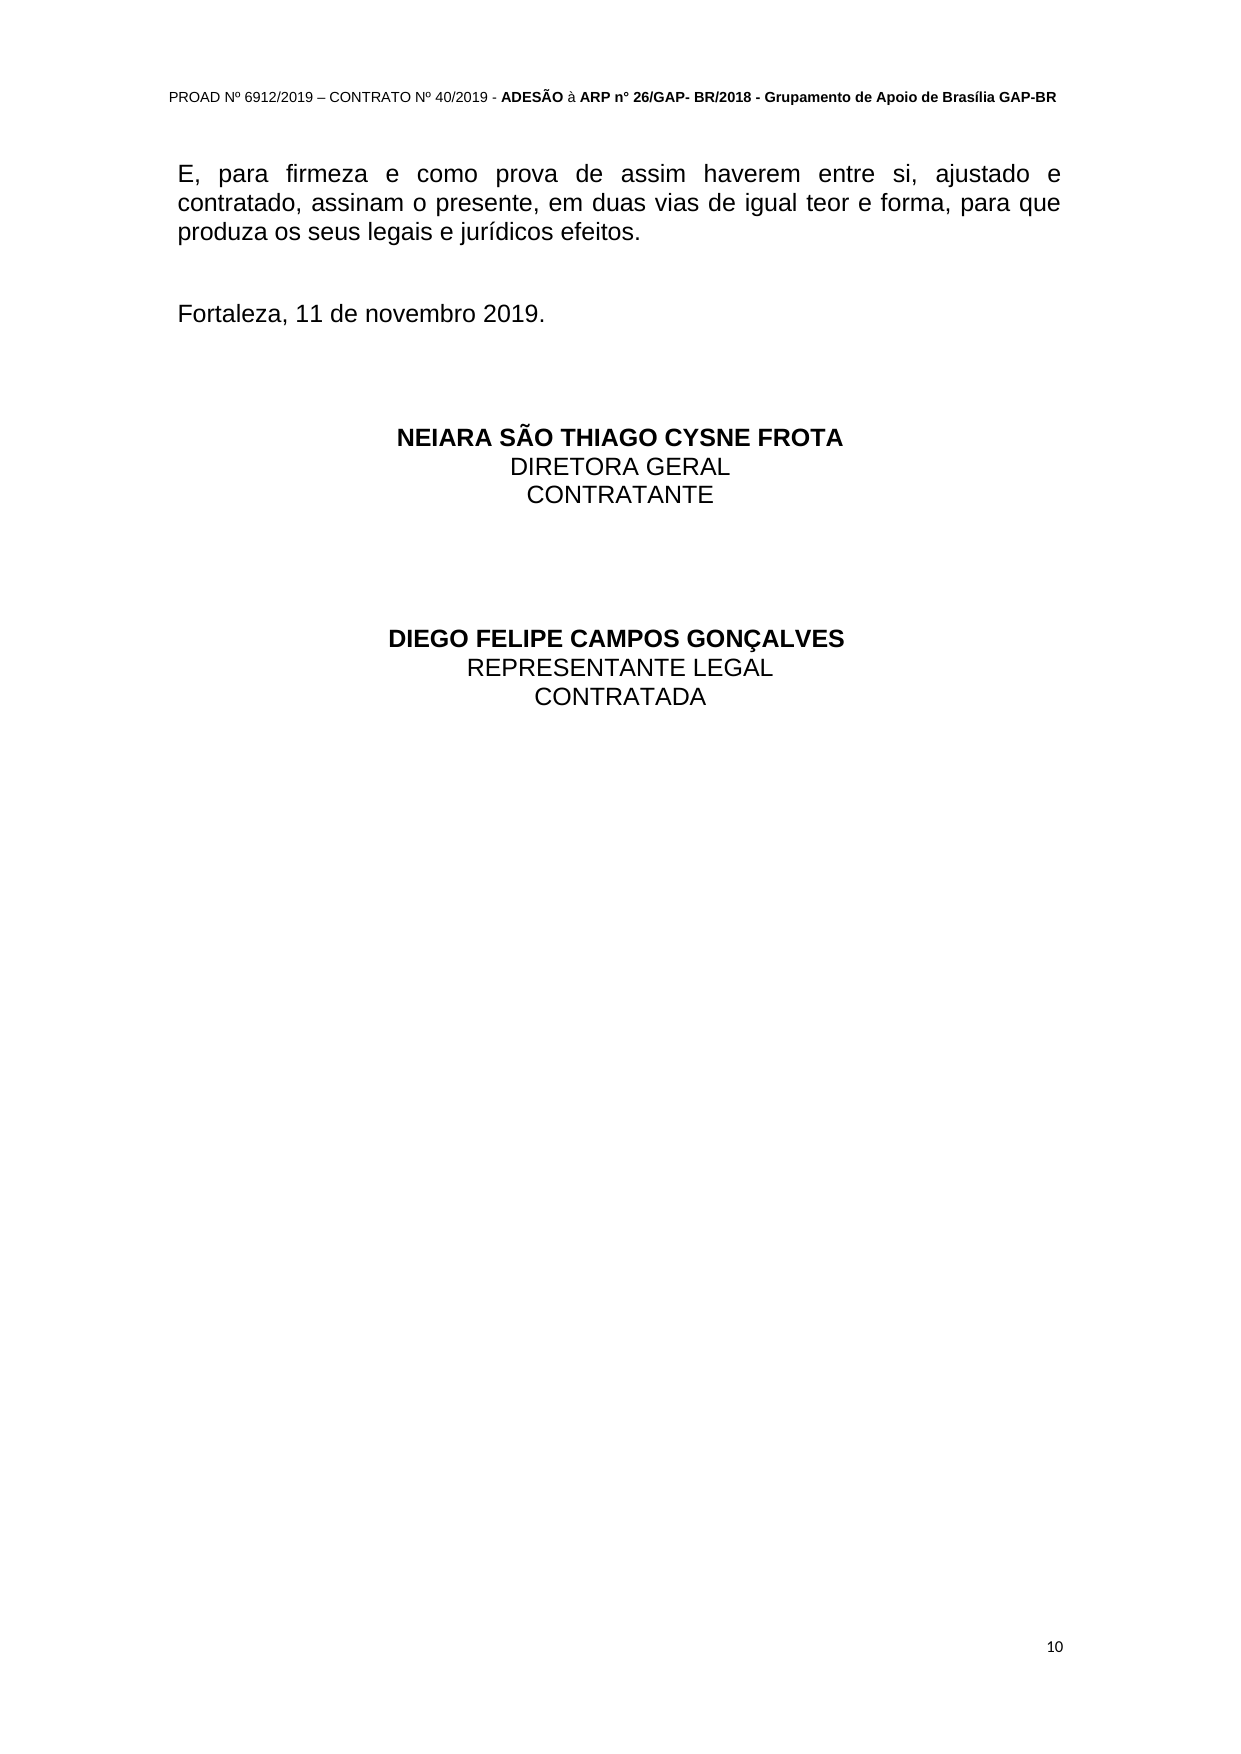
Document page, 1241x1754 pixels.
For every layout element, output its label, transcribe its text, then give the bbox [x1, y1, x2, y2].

text DIRETORA GERAL [177, 452, 1063, 480]
text E, para firmeza e como prova de assim haverem entre si, ajustado e contratado, assinam o presente, em duas vias de igual teor e forma, para que produza os seus legais e jurídicos efeitos. [177, 159, 1063, 245]
text DIEGO FELIPE CAMPOS GONÇALVES [177, 624, 1063, 653]
text REPRESENTANTE LEGAL [177, 653, 1063, 682]
text CONTRATANTE [177, 480, 1063, 509]
text NEIARA SÃO THIAGO CYSNE FROTA [177, 423, 1063, 452]
text CONTRATADA [177, 682, 1063, 710]
subtitle Fortaleza, 11 de novembro 2019. [177, 299, 1063, 328]
